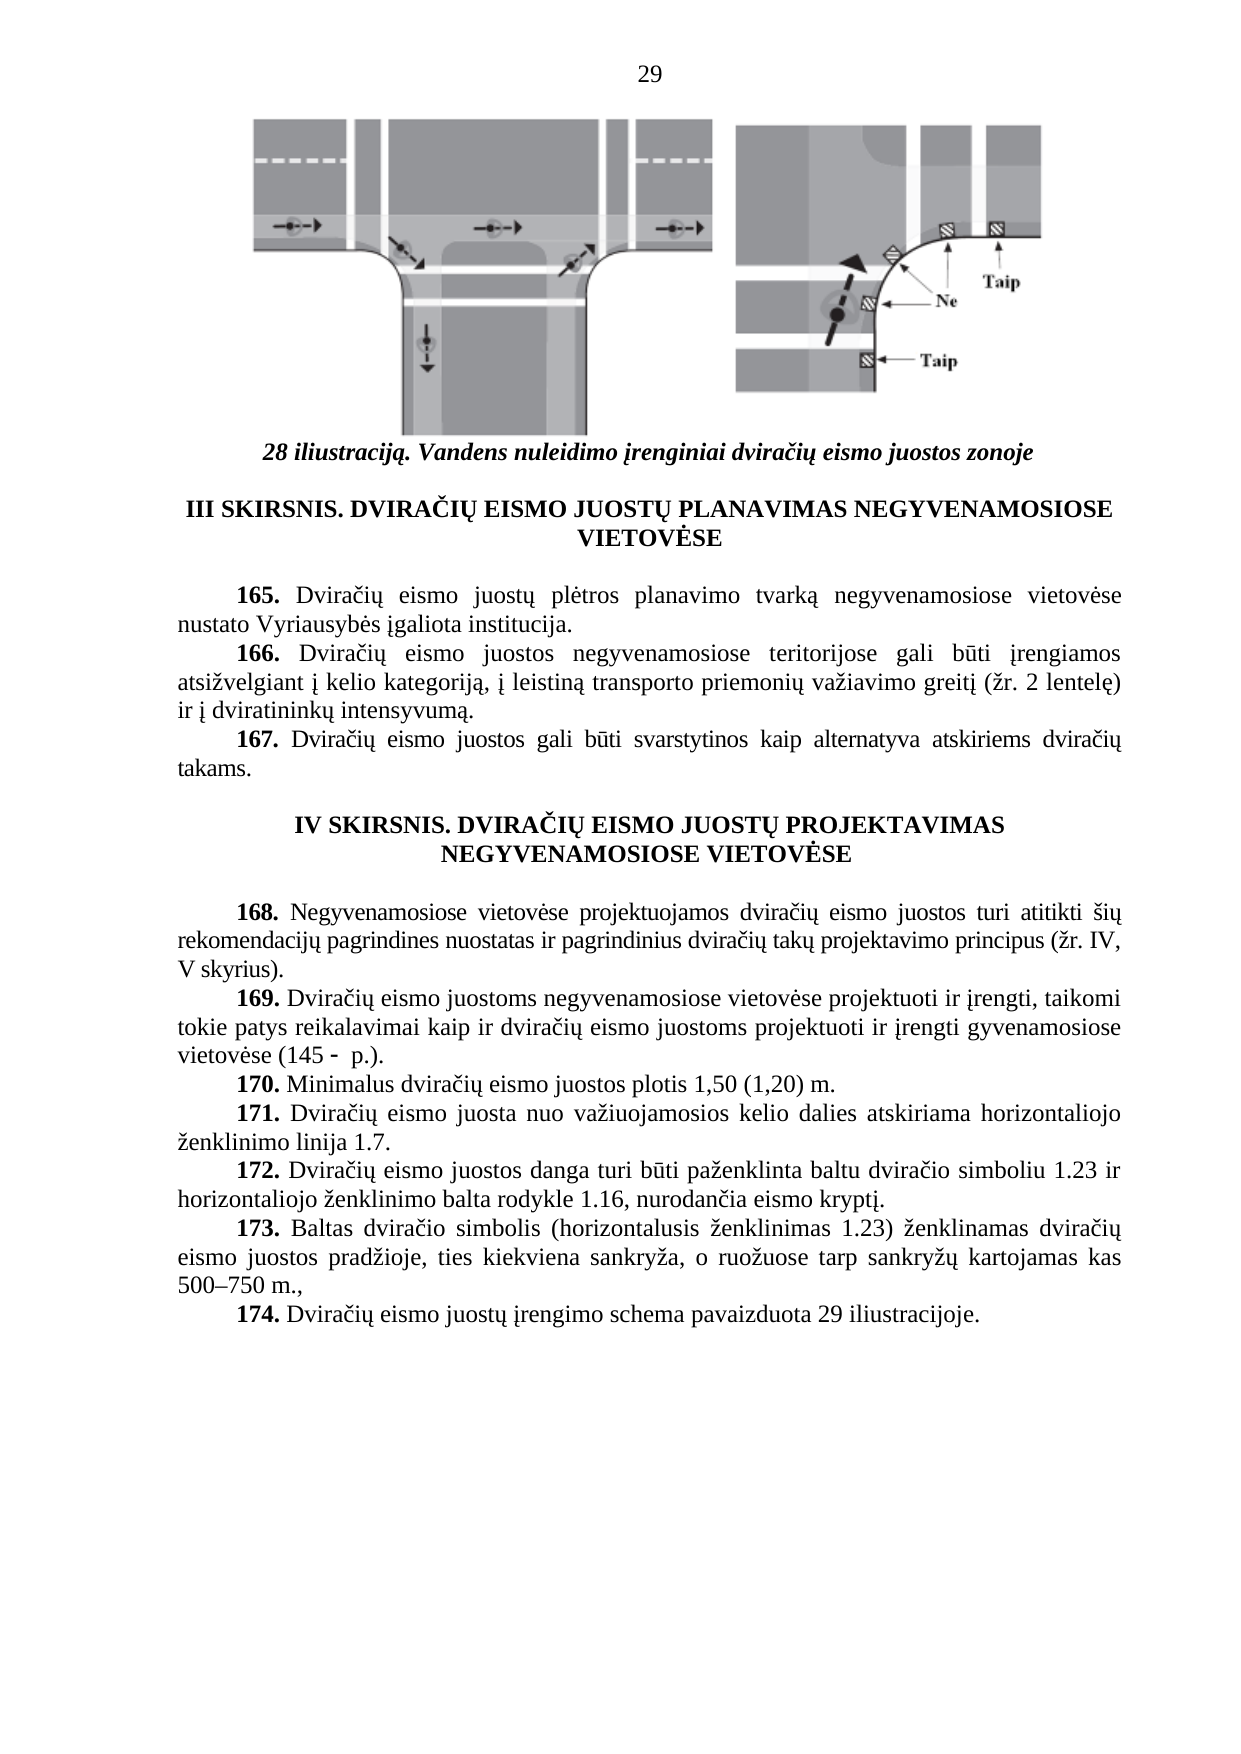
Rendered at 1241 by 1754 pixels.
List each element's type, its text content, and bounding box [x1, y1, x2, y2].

text 172. Dviračių eismo juostos danga turi būti paženklinta baltu dviračio simboliu 1.23 ir horizontaliojo ženklinimo balta rodykle 1.16, nurodančia eismo kryptį. [177, 1156, 1122, 1213]
text 174. Dviračių eismo juostų įrengimo schema pavaizduota 29 iliustracijoje. [177, 1299, 1122, 1328]
text 166. Dviračių eismo juostos negyvenamosiose teritorijose gali būti įrengiamos atsižvelgiant į kelio kategoriją, į leistiną transporto priemonių važiavimo greitį (žr. 2 lentelę) ir į dviratininkų intensyvumą. [177, 638, 1122, 724]
text 167. Dviračių eismo juostos gali būti svarstytinos kaip alternatyva atskiriems dviračių takams. [177, 724, 1122, 782]
text 173. Baltas dviračio simbolis (horizontalusis ženklinimas 1.23) ženklinamas dviračių eismo juostos pradžioje, ties kiekviena sankryža, o ruožuose tarp sankryžų kartojamas kas 500–750 m., [177, 1213, 1122, 1299]
text 165. Dviračių eismo juostų plėtros planavimo tvarką negyvenamosiose vietovėse nustato Vyriausybės įgaliota institucija. [177, 581, 1122, 638]
text 169. Dviračių eismo juostoms negyvenamosiose vietovėse projektuoti ir įrengti, taikomi tokie patys reikalavimai kaip ir dviračių eismo juostoms projektuoti ir įrengti gyvenamosiose vietovėse (145  p.). [177, 983, 1122, 1069]
text 168. Negyvenamosiose vietovėse projektuojamos dviračių eismo juostos turi atitikti šių rekomendacijų pagrindines nuostatas ir pagrindinius dviračių takų projektavimo principus (žr. IV, V skyrius). [177, 897, 1122, 983]
text III SKIRSNIS. DVIRAČIŲ EISMO JUOSTŲ PLANAVIMAS NEGYVENAMOSIOSE VIETOVĖSE [177, 494, 1122, 552]
text 28 iliustraciją. Vandens nuleidimo įrenginiai dviračių eismo juostos zonoje [177, 437, 1122, 466]
text 171. Dviračių eismo juosta nuo važiuojamosios kelio dalies atskiriama horizontaliojo ženklinimo linija 1.7. [177, 1098, 1122, 1156]
text IV SKIRSNIS. DVIRAČIŲ EISMO JUOSTŲ PROJEKTAVIMAS NEGYVENAMOSIOSE VIETOVĖSE [177, 811, 1122, 868]
text 170. Minimalus dviračių eismo juostos plotis 1,50 (1,20) m. [177, 1069, 1122, 1098]
